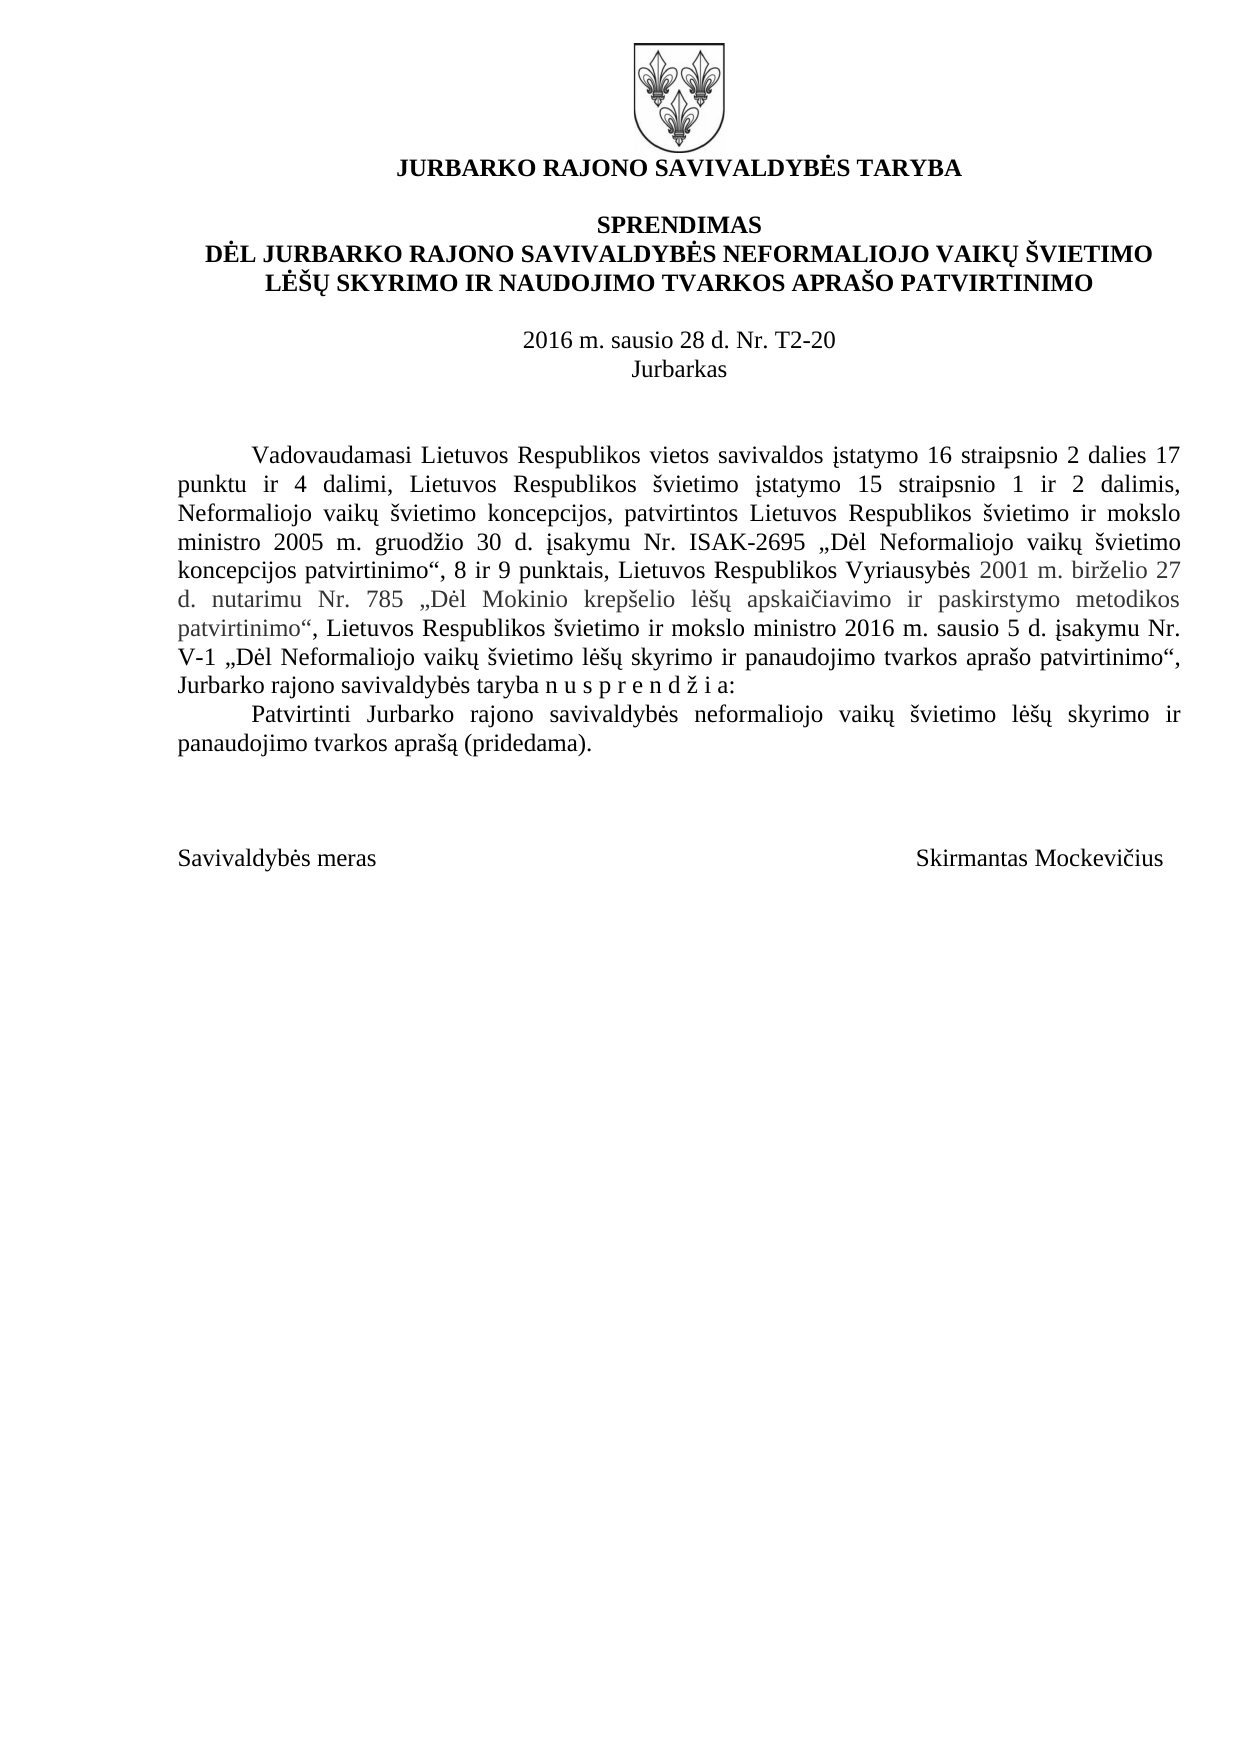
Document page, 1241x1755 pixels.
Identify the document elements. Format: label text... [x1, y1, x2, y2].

text 2016 m. sausio 28 d. Nr. T2-20 [177, 325, 1181, 354]
text Jurbarkas [177, 354, 1181, 383]
text Savivaldybės meras Skirmantas Mockevičius [177, 843, 1181, 872]
text Patvirtinti Jurbarko rajono savivaldybės neformaliojo vaikų švietimo lėšų skyrimo ir panaudojimo tvarkos aprašą (pridedama). [177, 699, 1181, 757]
text Vadovaudamasi Lietuvos Respublikos vietos savivaldos įstatymo 16 straipsnio 2 dalies 17 punktu ir 4 dalimi, Lietuvos Respublikos švietimo įstatymo 15 straipsnio 1 ir 2 dalimis, Neformaliojo vaikų švietimo koncepcijos, patvirtintos Lietuvos Respublikos švietimo ir mokslo ministro 2005 m. gruodžio 30 d. įsakymu Nr. ISAK-2695 „Dėl Neformaliojo vaikų švietimo koncepcijos patvirtinimo“, 8 ir 9 punktais, Lietuvos Respublikos Vyriausybės 2001 m. birželio 27 d. nutarimu Nr. 785 „Dėl Mokinio krepšelio lėšų apskaičiavimo ir paskirstymo metodikos patvirtinimo“, Lietuvos Respublikos švietimo ir mokslo ministro 2016 m. sausio 5 d. įsakymu Nr. V-1 „Dėl Neformaliojo vaikų švietimo lėšų skyrimo ir panaudojimo tvarkos aprašo patvirtinimo“, Jurbarko rajono savivaldybės taryba n u s p r e n d ž i a: [177, 440, 1181, 699]
text JURBARKO RAJONO SAVIVALDYBĖS TARYBA [177, 153, 1181, 182]
text SPRENDIMAS [177, 210, 1181, 239]
text DĖL JURBARKO RAJONO SAVIVALDYBĖS NEFORMALIOJO VAIKŲ ŠVIETIMO LĖŠŲ SKYRIMO IR NAUDOJIMO TVARKOS APRAŠO PATVIRTINIMO [177, 239, 1181, 297]
